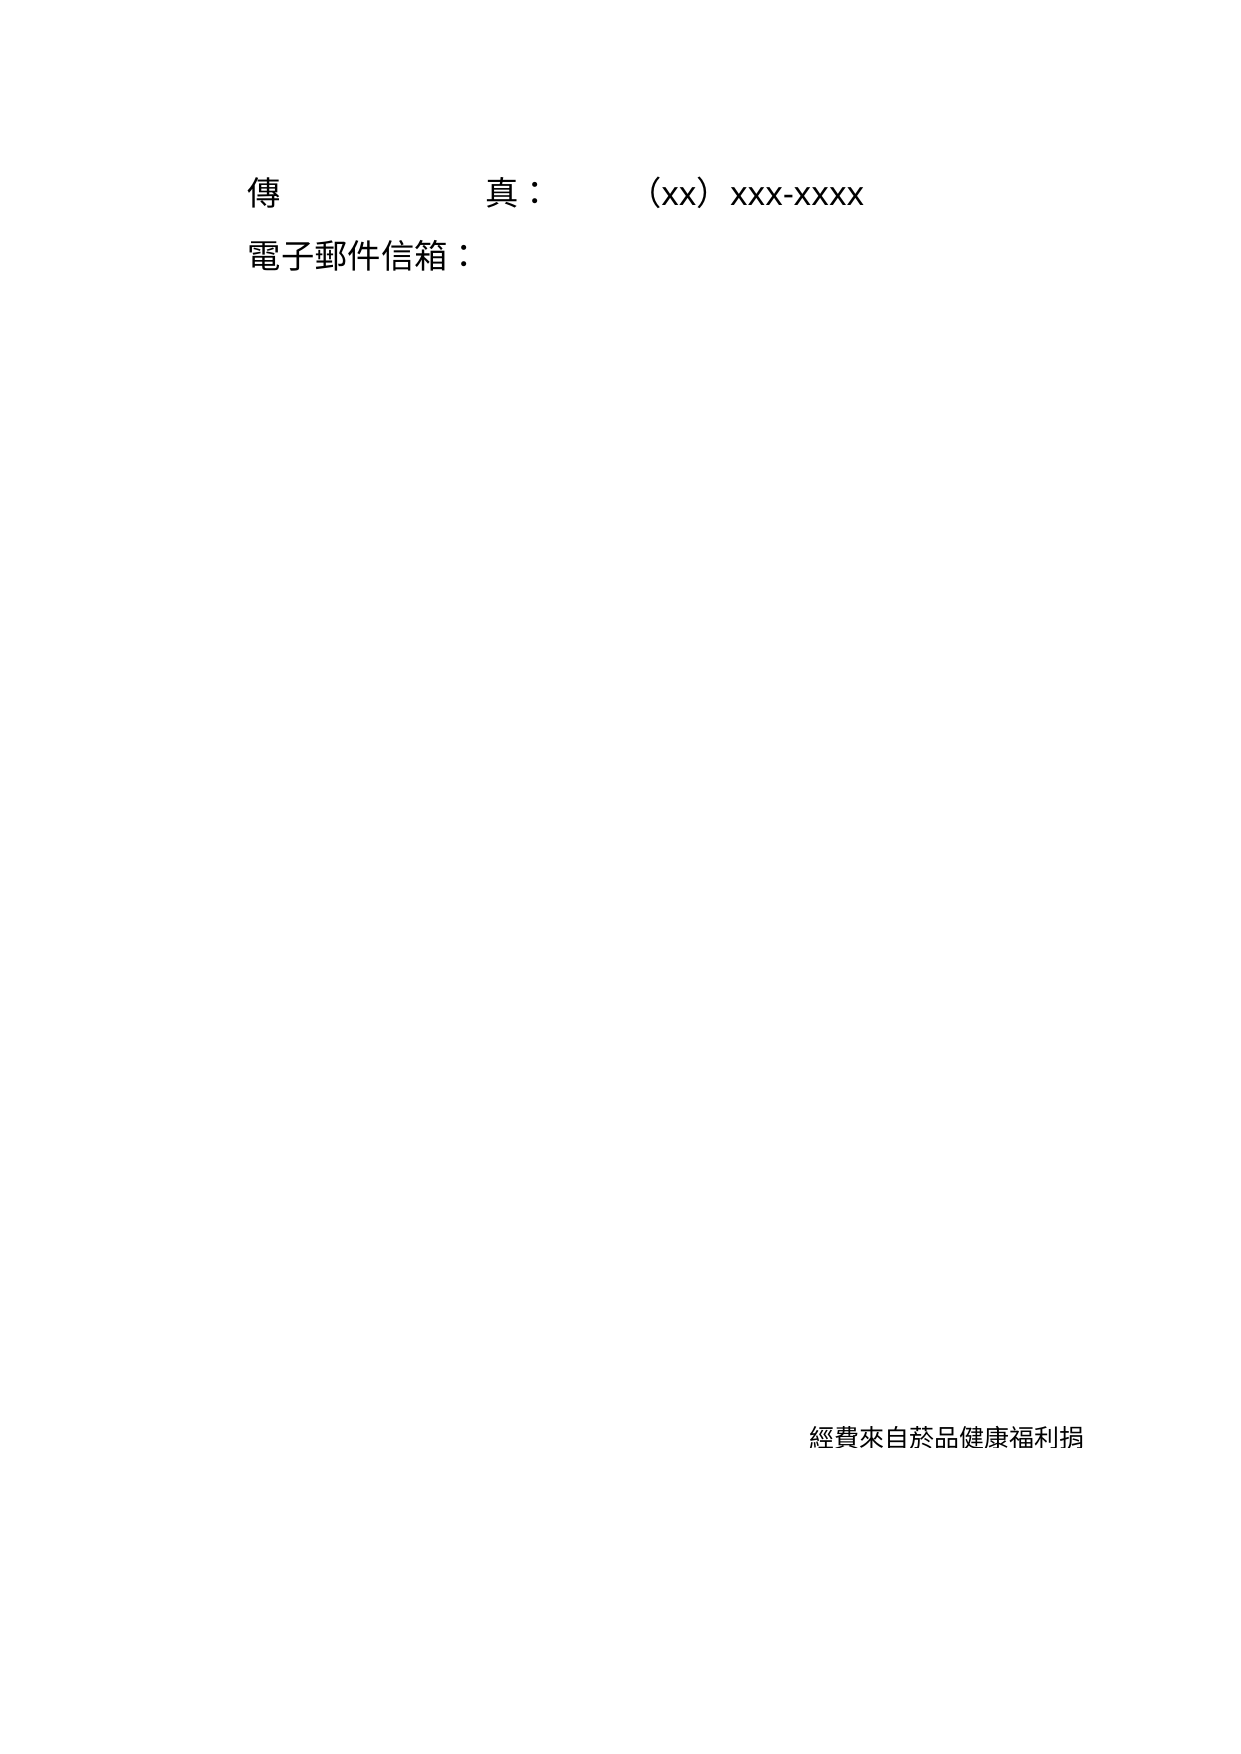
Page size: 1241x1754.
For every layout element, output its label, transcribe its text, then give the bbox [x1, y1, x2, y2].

text 經費來自菸品健康福利捐 [809, 1418, 1107, 1448]
table_cell 電子郵件信箱： [236, 227, 617, 290]
table_cell [617, 227, 1078, 290]
table_cell （xx）xxx-xxxx [617, 164, 1078, 227]
table_cell 傳 真： [236, 164, 617, 227]
